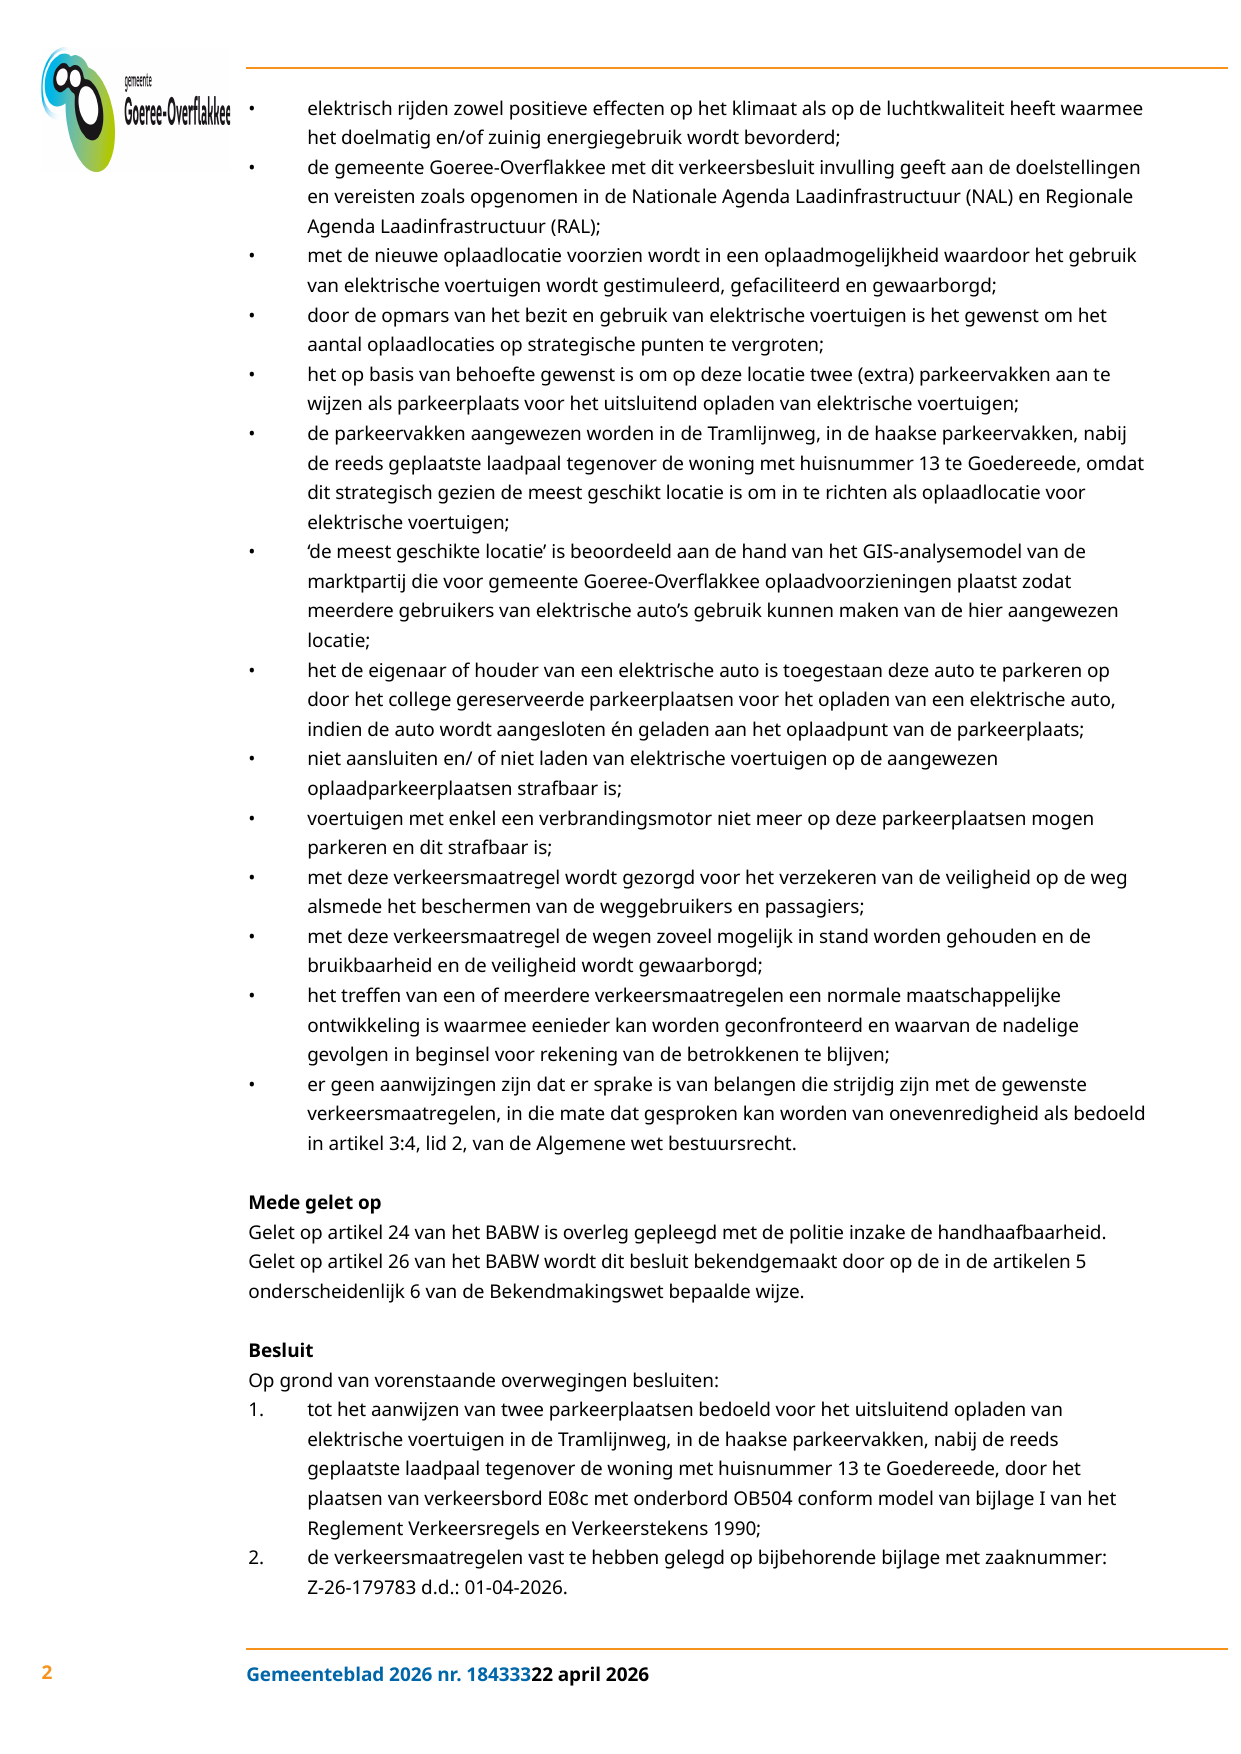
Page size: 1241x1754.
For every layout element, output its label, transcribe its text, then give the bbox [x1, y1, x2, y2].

text Op grond van vorenstaande overwegingen besluiten: [248, 1367, 1152, 1393]
list elektrisch rijden zowel positieve effecten op het klimaat als op de luchtkwaliteit heeft waarmee het doelmatig en/of zuinig energiegebruik wordt bevorderd; [248, 95, 1152, 150]
text Gelet op artikel 26 van het BABW wordt dit besluit bekendgemaakt door op de in de artikelen 5 onderscheidenlijk 6 van de Bekendmakingswet bepaalde wijze. [248, 1248, 1152, 1304]
text Besluit [248, 1337, 1152, 1363]
list de gemeente Goeree-Overflakkee met dit verkeersbesluit invulling geeft aan de doelstellingen en vereisten zoals opgenomen in de Nationale Agenda Laadinfrastructuur (NAL) en Regionale Agenda Laadinfrastructuur (RAL); [248, 154, 1152, 239]
list het treffen van een of meerdere verkeersmaatregelen een normale maatschappelijke ontwikkeling is waarmee eenieder kan worden geconfronteerd en waarvan de nadelige gevolgen in beginsel voor rekening van de betrokkenen te blijven; [248, 982, 1152, 1067]
list het op basis van behoefte gewenst is om op deze locatie twee (extra) parkeervakken aan te wijzen als parkeerplaats voor het uitsluitend opladen van elektrische voertuigen; [248, 361, 1152, 416]
list met deze verkeersmaatregel wordt gezorgd voor het verzekeren van de veiligheid op de weg alsmede het beschermen van de weggebruikers en passagiers; [248, 864, 1152, 919]
list met de nieuwe oplaadlocatie voorzien wordt in een oplaadmogelijkheid waardoor het gebruik van elektrische voertuigen wordt gestimuleerd, gefaciliteerd en gewaarborgd; [248, 243, 1152, 298]
list voertuigen met enkel een verbrandingsmotor niet meer op deze parkeerplaatsen mogen parkeren en dit strafbaar is; [248, 805, 1152, 860]
list de verkeersmaatregelen vast te hebben gelegd op bijbehorende bijlage met zaaknummer: [248, 1544, 1152, 1570]
list met deze verkeersmaatregel de wegen zoveel mogelijk in stand worden gehouden en de bruikbaarheid en de veiligheid wordt gewaarborgd; [248, 923, 1152, 978]
list er geen aanwijzingen zijn dat er sprake is van belangen die strijdig zijn met de gewenste verkeersmaatregelen, in die mate dat gesproken kan worden van onevenredigheid als bedoeld in artikel 3:4, lid 2, van de Algemene wet bestuursrecht. [248, 1071, 1152, 1156]
list door de opmars van het bezit en gebruik van elektrische voertuigen is het gewenst om het aantal oplaadlocaties op strategische punten te vergroten; [248, 302, 1152, 357]
list niet aansluiten en/ of niet laden van elektrische voertuigen op de aangewezen oplaadparkeerplaatsen strafbaar is; [248, 746, 1152, 801]
text Mede gelet op [248, 1189, 1152, 1215]
list ‘de meest geschikte locatie’ is beoordeeld aan de hand van het GIS-analysemodel van de marktpartij die voor gemeente Goeree-Overflakkee oplaadvoorzieningen plaatst zodat meerdere gebruikers van elektrische auto’s gebruik kunnen maken van de hier aangewezen locatie; [248, 538, 1152, 653]
picture [41, 47, 231, 172]
list Z-26-179783 d.d.: 01-04-2026. [248, 1574, 1152, 1600]
list het de eigenaar of houder van een elektrische auto is toegestaan deze auto te parkeren op door het college gereserveerde parkeerplaatsen voor het opladen van een elektrische auto, indien de auto wordt aangesloten én geladen aan het oplaadpunt van de parkeerplaats; [248, 657, 1152, 742]
list de parkeervakken aangewezen worden in de Tramlijnweg, in de haakse parkeervakken, nabij de reeds geplaatste laadpaal tegenover de woning met huisnummer 13 te Goedereede, omdat dit strategisch gezien de meest geschikt locatie is om in te richten als oplaadlocatie voor elektrische voertuigen; [248, 420, 1152, 535]
text Gelet op artikel 24 van het BABW is overleg gepleegd met de politie inzake de handhaafbaarheid. [248, 1219, 1152, 1245]
list tot het aanwijzen van twee parkeerplaatsen bedoeld voor het uitsluitend opladen van elektrische voertuigen in de Tramlijnweg, in de haakse parkeervakken, nabij de reeds geplaatste laadpaal tegenover de woning met huisnummer 13 te Goedereede, door het plaatsen van verkeersbord E08c met onderbord OB504 conform model van bijlage I van het Reglement Verkeersregels en Verkeerstekens 1990; [248, 1396, 1152, 1541]
